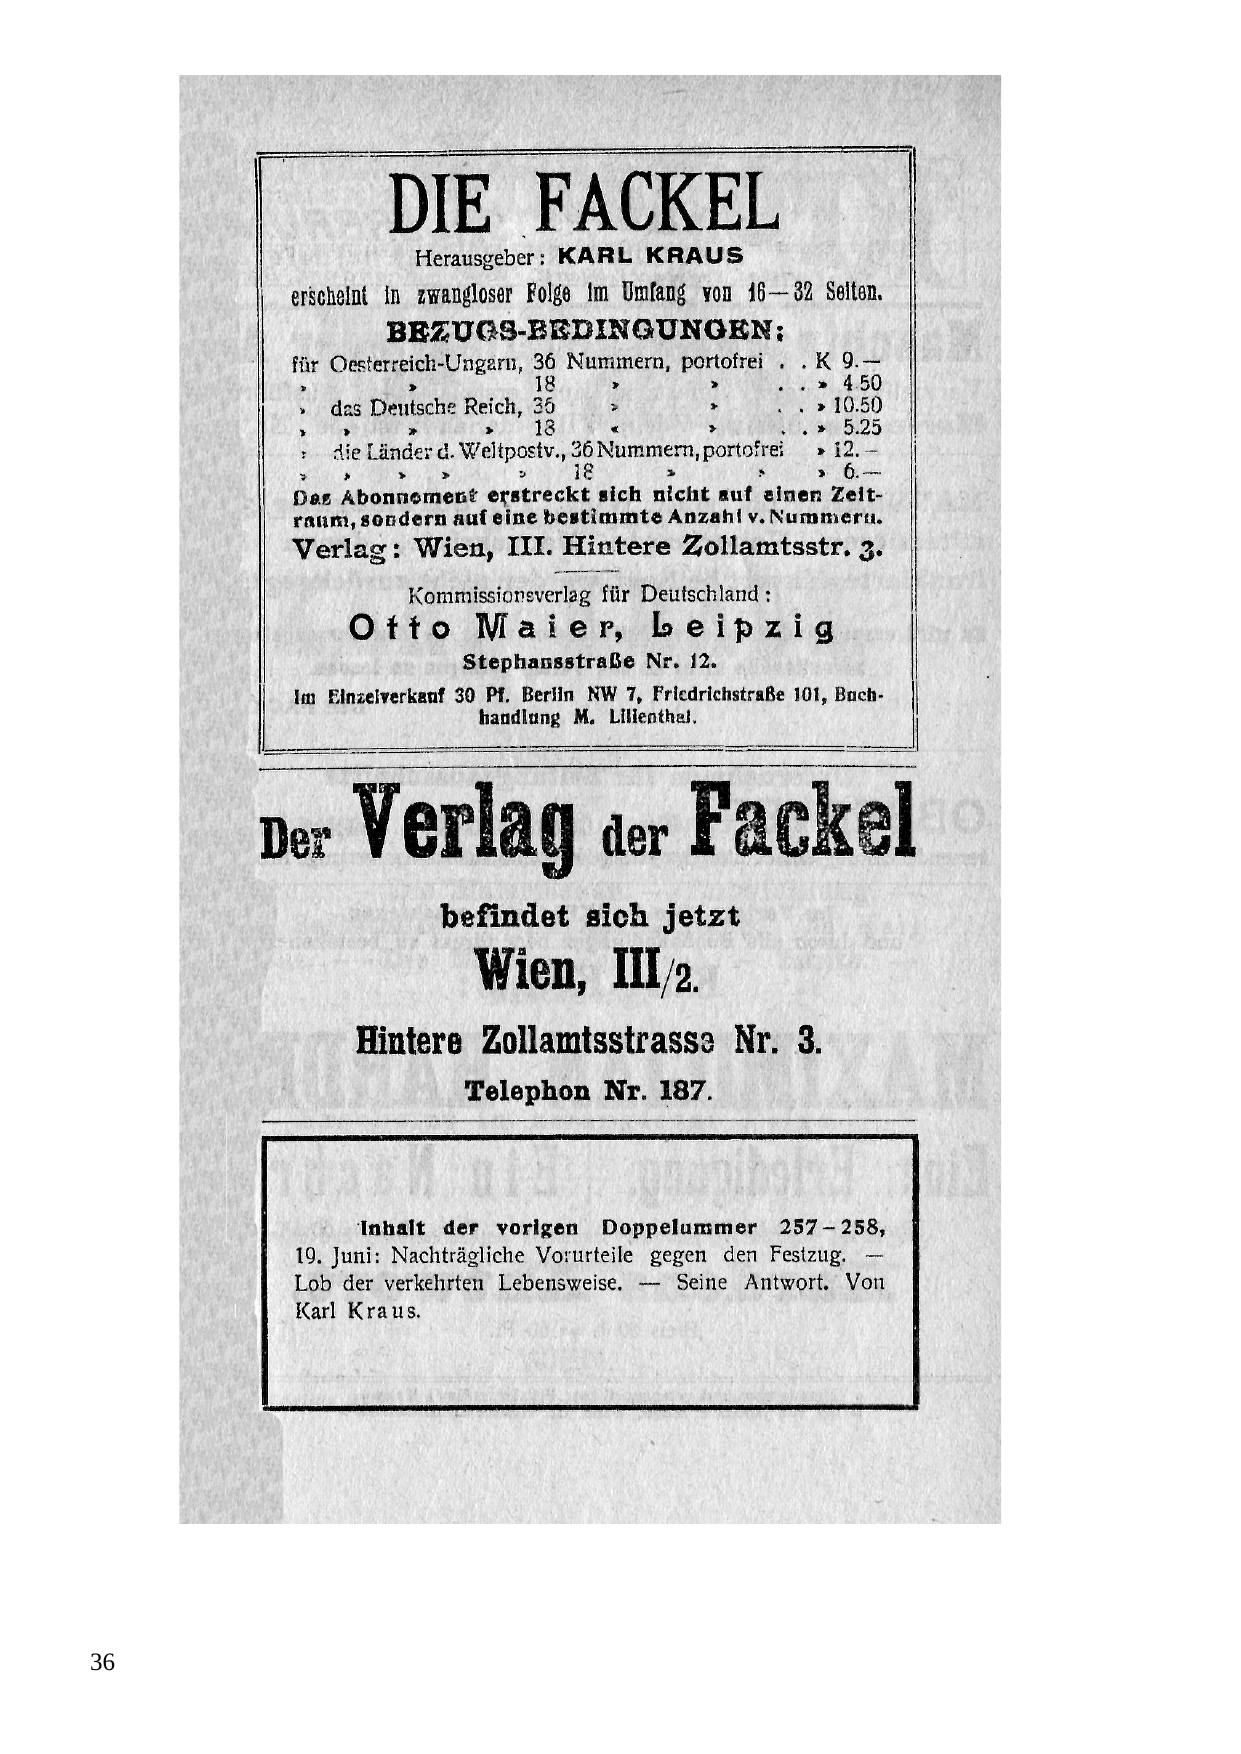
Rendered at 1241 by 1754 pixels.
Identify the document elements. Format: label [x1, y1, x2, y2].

picture [179, 75, 1002, 1524]
